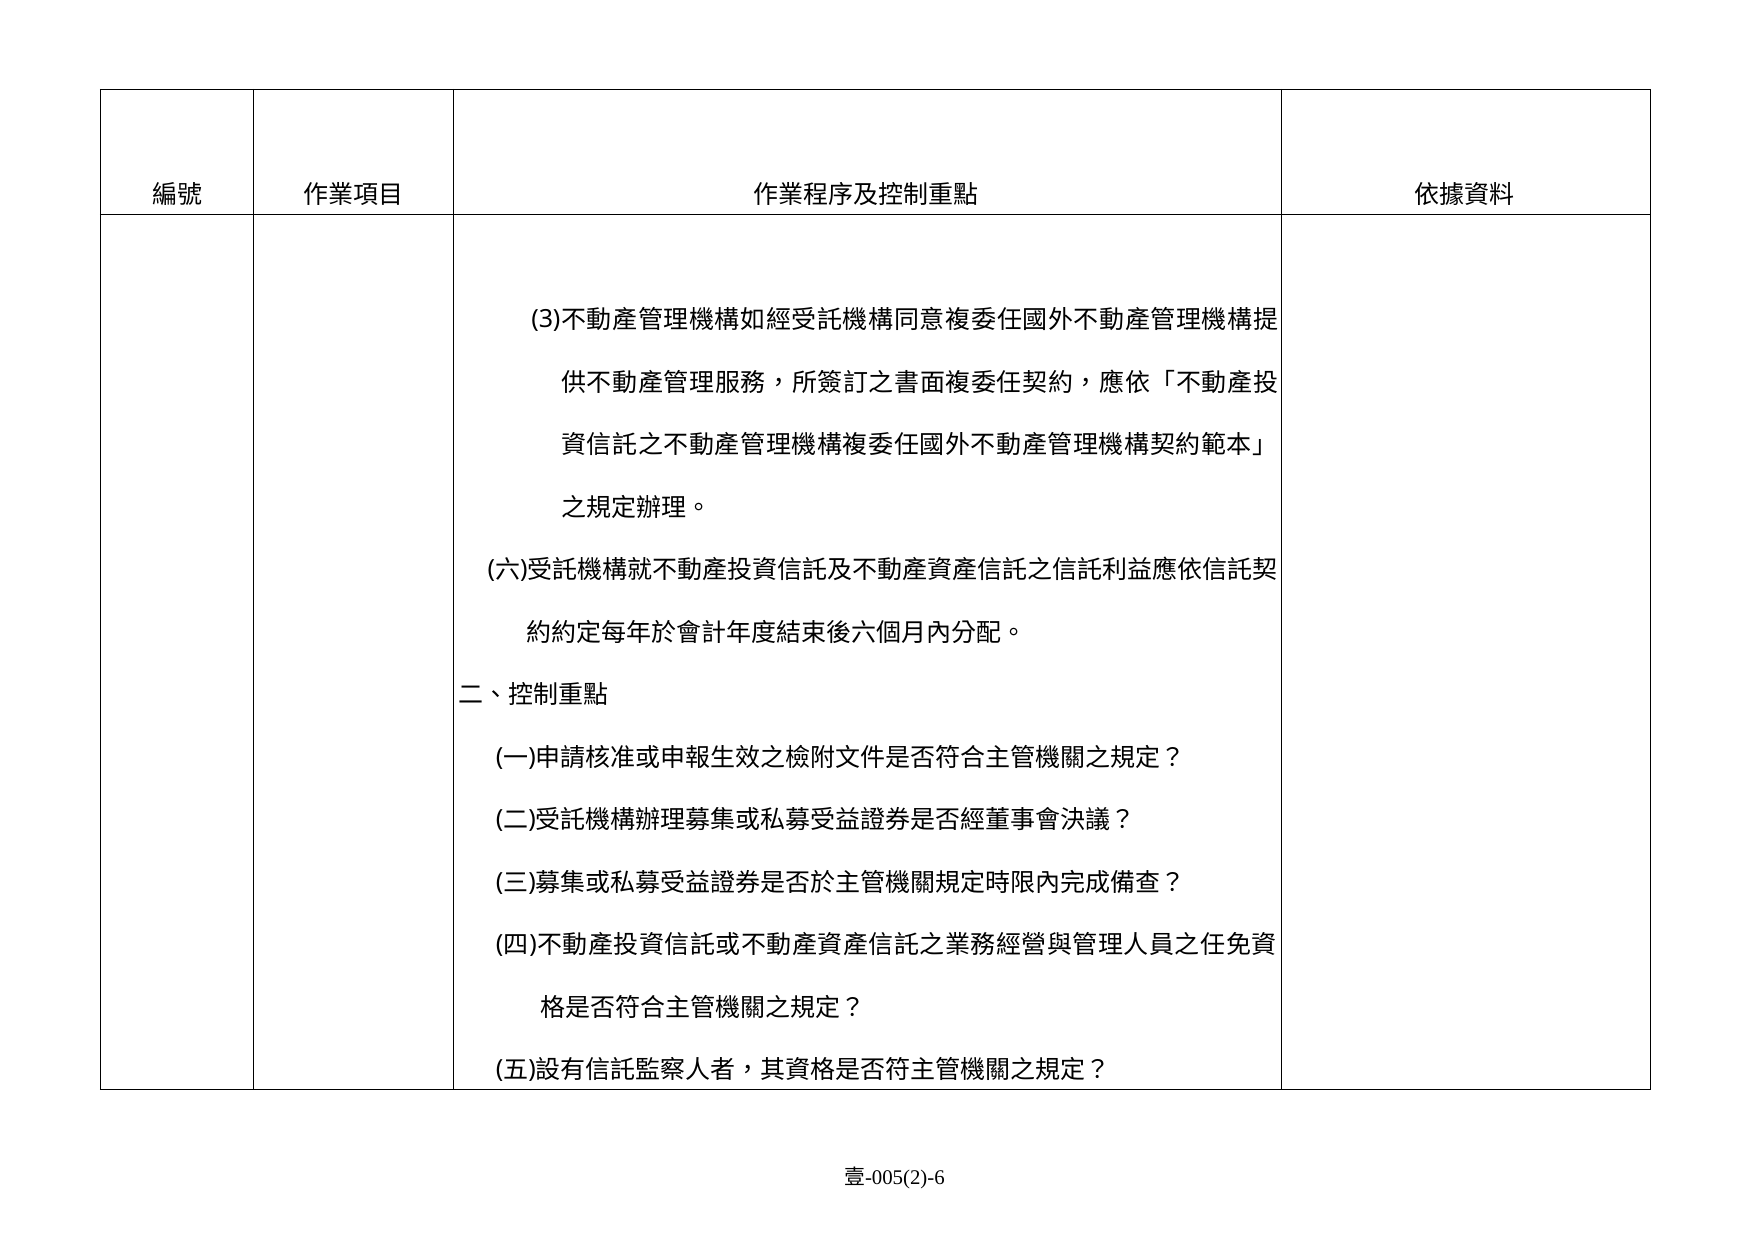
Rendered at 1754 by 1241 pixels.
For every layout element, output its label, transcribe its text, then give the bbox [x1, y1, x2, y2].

table_cell (3)不動產管理機構如經受託機構同意複委任國外不動產管理機構提供不動產管理服務，所簽訂之書面複委任契約，應依「不動產投資信託之不動產管理機構複委任國外不動產管理機構契約範本」之規定辦理。 (六)受託機構就不動產投資信託及不動產資產信託之信託利益應依信託契約約定每年於會計年度結束後六個月內分配。 二、控制重點 (一)申請核准或申報生效之檢附文件是否符合主管機關之規定？ (二)受託機構辦理募集或私募受益證券是否經董事會決議？ (三)募集或私募受益證券是否於主管機關規定時限內完成備查？ (四)不動產投資信託或不動產資產信託之業務經營與管理人員之任免資格是否符合主管機關之規定？ (五)設有信託監察人者，其資格是否符主管機關之規定？ [454, 215, 1281, 1089]
table_header 作業項目 [254, 90, 453, 214]
table_header 依據資料 [1282, 90, 1650, 214]
table_cell [101, 215, 253, 1089]
table_cell [1282, 215, 1650, 1089]
table_cell [254, 215, 453, 1089]
table_header 編號 [101, 90, 253, 214]
table_header 作業程序及控制重點 [454, 90, 1281, 214]
